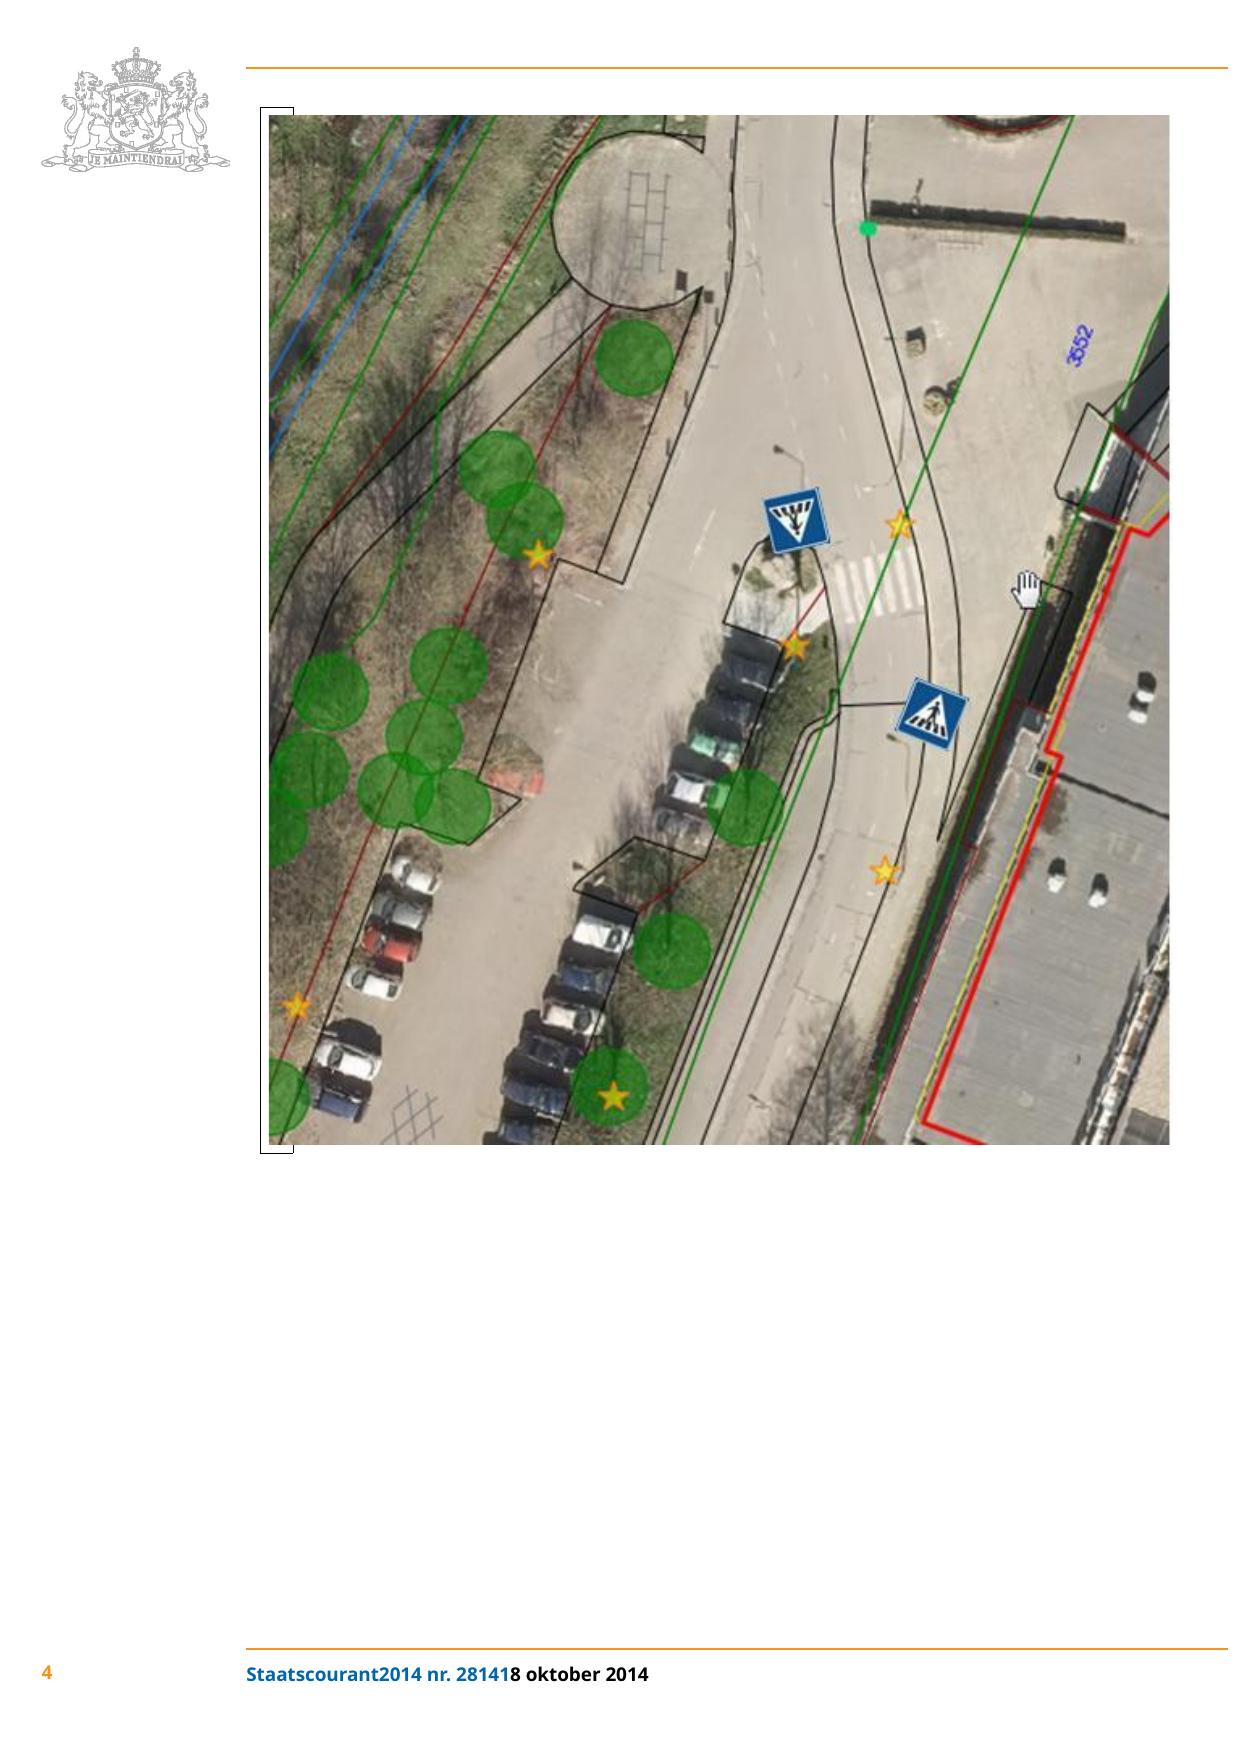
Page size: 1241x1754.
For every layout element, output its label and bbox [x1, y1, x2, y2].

picture [268, 115, 1173, 1145]
picture [41, 47, 231, 172]
